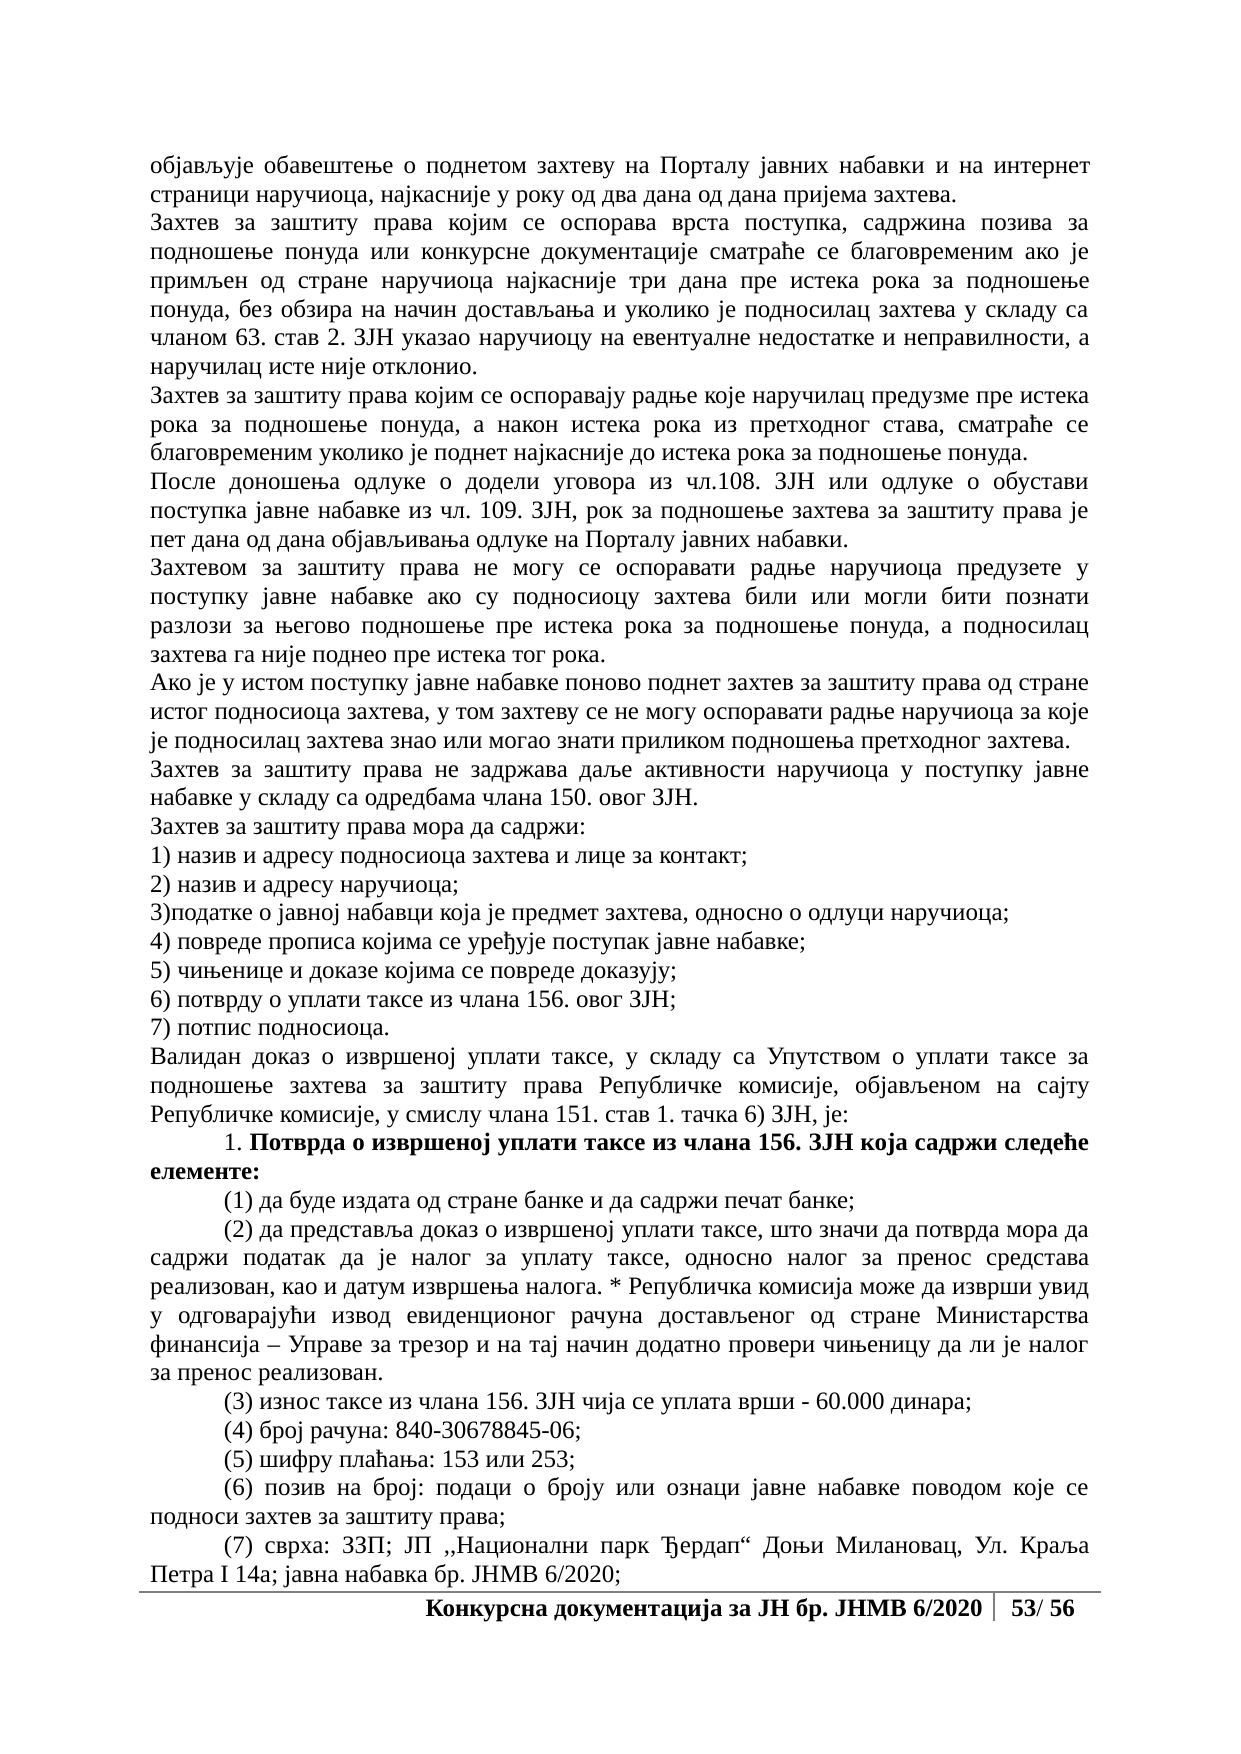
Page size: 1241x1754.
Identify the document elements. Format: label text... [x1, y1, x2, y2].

text Захтев за заштиту права којим се оспорава врста поступка, садржина позива за подношење понуда или конкурсне документације сматраће се благовременим ако је примљен од стране наручиоца најкасније три дана пре истека рока за подношење понуда, без обзира на начин достављања и уколико је подносилац захтева у складу са чланом 63. став 2. ЗЈН указао наручиоцу на евентуалне недостатке и неправилности, а наручилац исте није отклонио. [150, 207, 1090, 380]
text Захтев за заштиту права којим се оспоравају радње које наручилац предузме пре истека рока за подношење понуда, а након истека рока из претходног става, сматраће се благовременим уколико је поднет најкасније до истека рока за подношење понуда. [150, 380, 1090, 466]
text (7) сврха: ЗЗП; ЈП ,,Национални парк Ђердап“ Доњи Милановац, Ул. Краља Петра I 14а; јавна набавка бр. ЈНМВ 6/2020; [150, 1530, 1090, 1587]
text објављује обавештење о поднетом захтеву на Порталу јавних набавки и на интернет страници наручиоца, најкасније у року од два дана од дана пријема захтева. [150, 150, 1090, 207]
text Захтев за заштиту права мора да садржи: [150, 811, 1090, 840]
text 4) повреде прописа којима се уређује поступак јавне набавке; [150, 926, 1090, 955]
text 6) потврду о уплати таксе из члана 156. овог ЗЈН; [150, 984, 1090, 1012]
text Валидан доказ о извршеној уплати таксе, у складу са Упутством о уплати таксе за подношење захтева за заштиту права Републичке комисије, објављеном на сајту Републичке комисије, у смислу члана 151. став 1. тачка 6) ЗЈН, је: [150, 1041, 1090, 1127]
text 1) назив и адресу подносиоца захтева и лице за контакт; [150, 840, 1090, 869]
text Ако је у истом поступку јавне набавке поново поднет захтев за заштиту права од стране истог подносиоца захтева, у том захтеву се не могу оспоравати радње наручиоца за које је подносилац захтева знао или могао знати приликом подношења претходног захтева. [150, 667, 1090, 754]
text 2) назив и адресу наручиоца; [150, 869, 1090, 897]
text 5) чињенице и доказе којима се повреде доказују; [150, 955, 1090, 984]
text 7) потпис подносиоца. [150, 1012, 1090, 1041]
text 1. Потврда о извршеној уплати таксе из члана 156. ЗЈН која садржи следеће елементе: [150, 1127, 1090, 1185]
text (3) износ таксе из члана 156. ЗЈН чија се уплата врши - 60.000 динара; [150, 1386, 1090, 1415]
text Захтевом за заштиту права не могу се оспоравати радње наручиоца предузете у поступку јавне набавке ако су подносиоцу захтева били или могли бити познати разлози за његово подношење пре истека рока за подношење понуда, а подносилац захтева га није поднео пре истека тог рока. [150, 552, 1090, 667]
text (1) да буде издата од стране банке и да садржи печат банке; [150, 1185, 1090, 1214]
text 3)податке о јавној набавци која је предмет захтева, односно о одлуци наручиоца; [150, 897, 1090, 926]
text (2) да представља доказ о извршеној уплати таксе, што значи да потврда мора да садржи податак да је налог за уплату таксе, односно налог за пренос средстава реализован, као и датум извршења налога. * Републичка комисија може да изврши увид у одговарајући извод евиденционог рачуна достављеног од стране Министарства финансија – Управе за трезор и на тај начин додатно провери чињеницу да ли је налог за пренос реализован. [150, 1214, 1090, 1386]
text (6) позив на број: подаци о броју или ознаци јавне набавке поводом које се подноси захтев за заштиту права; [150, 1472, 1090, 1530]
text (4) број рачуна: 840-30678845-06; [150, 1415, 1090, 1444]
text После доношења одлуке о додели уговора из чл.108. ЗЈН или одлуке о обустави поступка јавне набавке из чл. 109. ЗЈН, рок за подношење захтева за заштиту права је пет дана од дана објављивања одлуке на Порталу јавних набавки. [150, 466, 1090, 552]
text (5) шифру плаћања: 153 или 253; [150, 1444, 1090, 1472]
text Захтев за заштиту права не задржава даље активности наручиоца у поступку јавне набавке у складу са одредбама члана 150. овог ЗЈН. [150, 754, 1090, 811]
